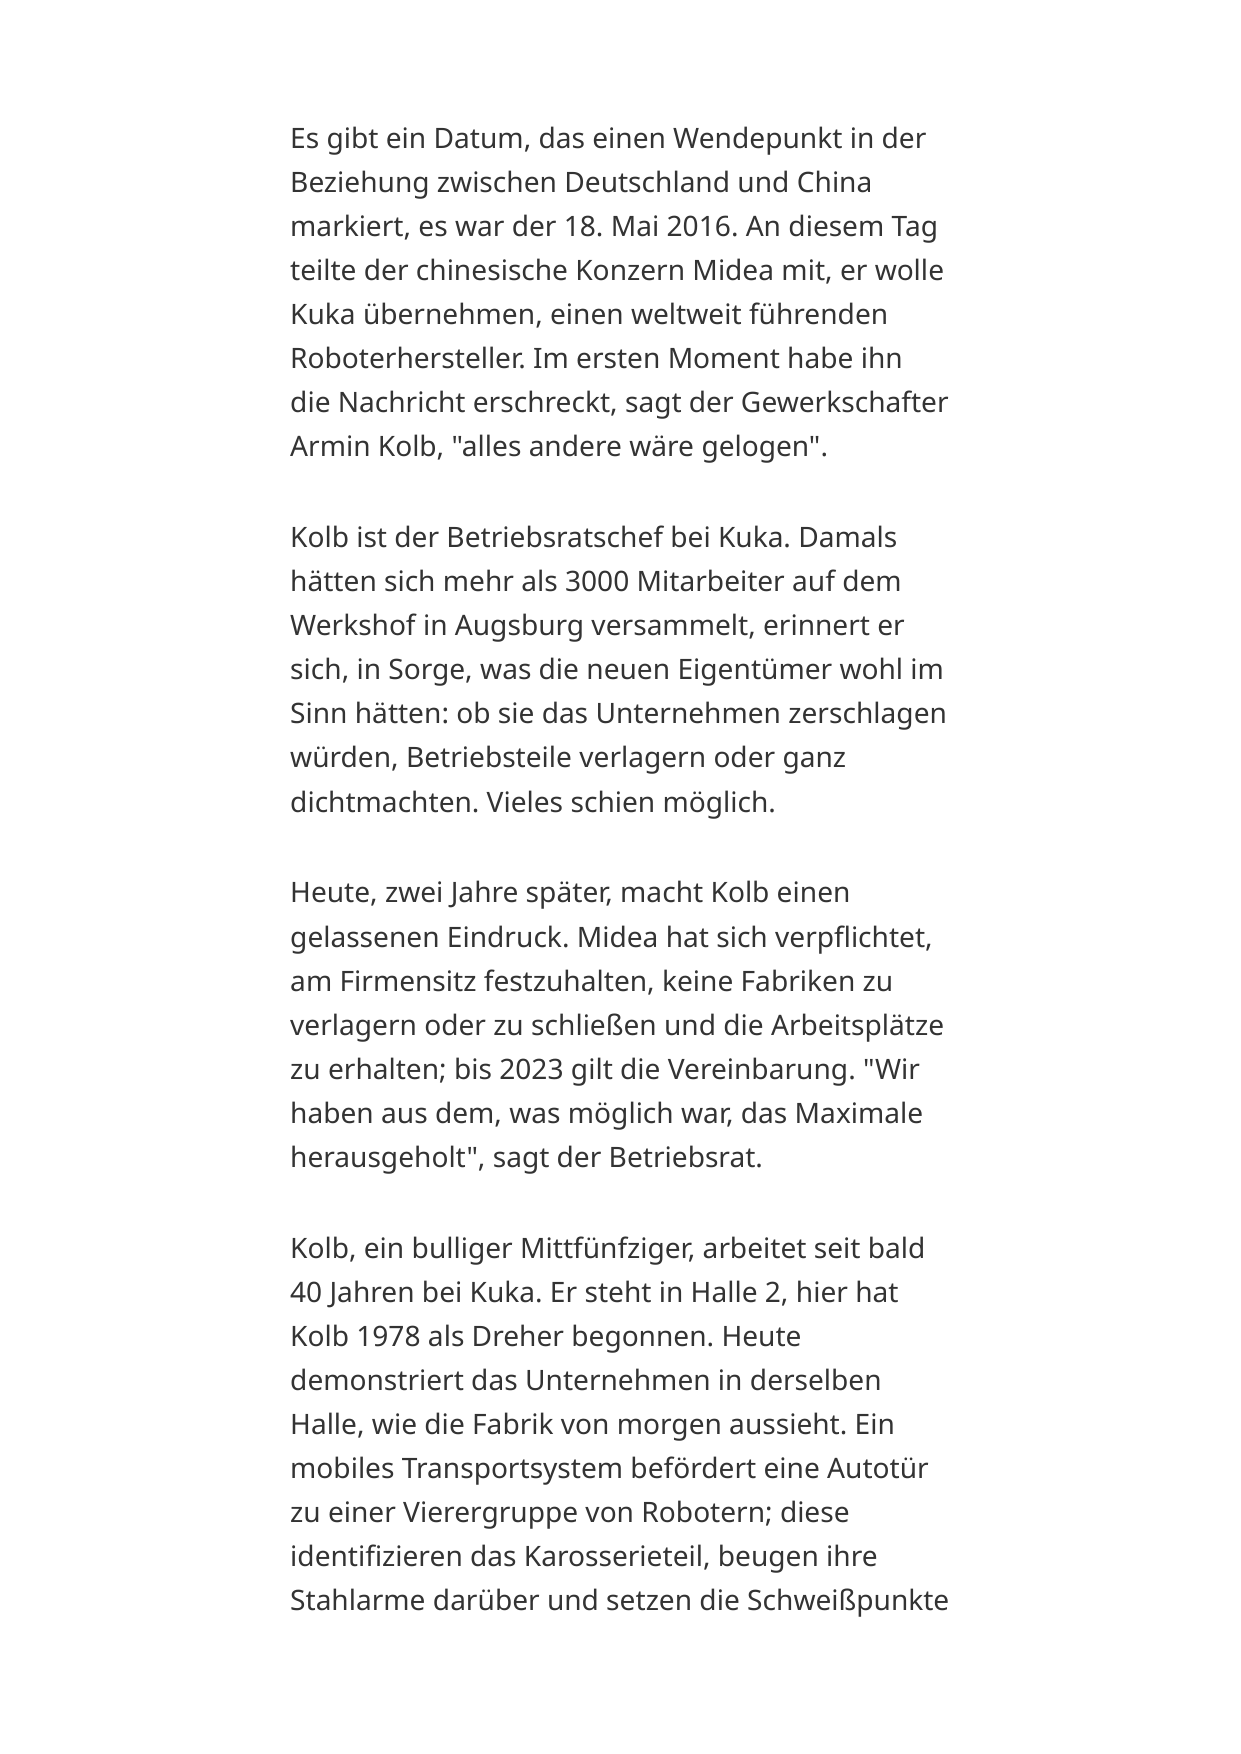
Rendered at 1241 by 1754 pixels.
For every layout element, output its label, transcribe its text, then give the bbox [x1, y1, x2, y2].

text Heute, zwei Jahre später, macht Kolb einen gelassenen Eindruck. Midea hat sich verpflichtet, am Firmensitz festzuhalten, keine Fabriken zu verlagern oder zu schließen und die Arbeitsplätze zu erhalten; bis 2023 gilt die Vereinbarung. "Wir haben aus dem, was möglich war, das Maximale herausgeholt", sagt der Betriebsrat. [290, 873, 950, 1176]
text Es gibt ein Datum, das einen Wendepunkt in der Beziehung zwischen Deutschland und China markiert, es war der 18. Mai 2016. An diesem Tag teilte der chinesische Konzern Midea mit, er wolle Kuka übernehmen, einen weltweit führenden Roboterhersteller. Im ersten Moment habe ihn die Nachricht erschreckt, sagt der Gewerkschafter Armin Kolb, "alles andere wäre gelogen". [290, 118, 950, 465]
text Kolb, ein bulliger Mittfünfziger, arbeitet seit bald 40 Jahren bei Kuka. Er steht in Halle 2, hier hat Kolb 1978 als Dreher begonnen. Heute demonstriert das Unternehmen in derselben Halle, wie die Fabrik von morgen aussieht. Ein mobiles Transportsystem befördert eine Autotür zu einer Vierergruppe von Robotern; diese identifizieren das Karosserieteil, beugen ihre Stahlarme darüber und setzen die Schweißpunkte [290, 1228, 950, 1619]
text Kolb ist der Betriebsratschef bei Kuka. Damals hätten sich mehr als 3000 Mitarbeiter auf dem Werkshof in Augsburg versammelt, erinnert er sich, in Sorge, was die neuen Eigentümer wohl im Sinn hätten: ob sie das Unternehmen zerschlagen würden, Betriebsteile verlagern oder ganz dichtmachten. Vieles schien möglich. [290, 517, 950, 820]
